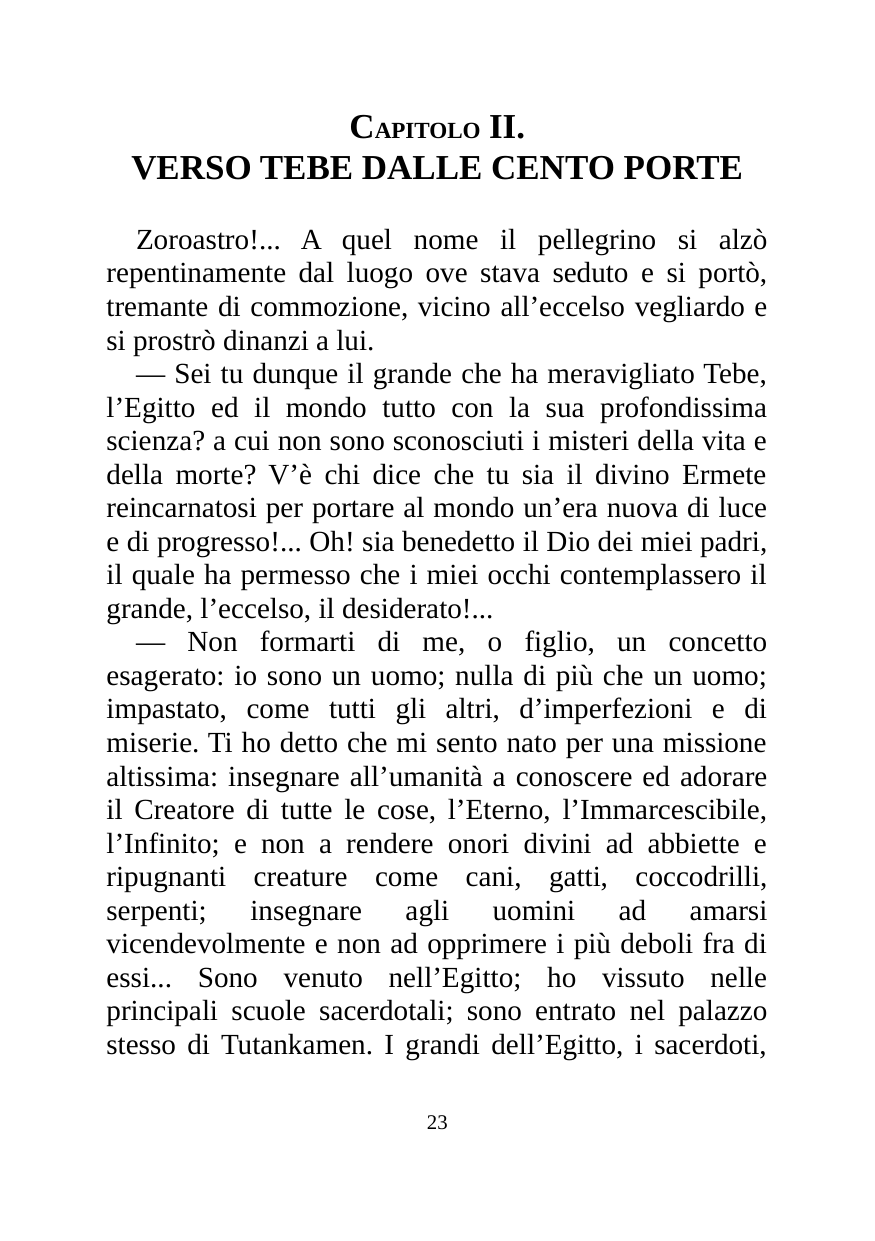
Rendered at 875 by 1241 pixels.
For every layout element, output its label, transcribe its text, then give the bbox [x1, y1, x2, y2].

subtitle Capitolo II. Verso Tebe dalle cento porte [106, 106, 768, 187]
text — Sei tu dunque il grande che ha meravigliato Tebe, l’Egitto ed il mondo tutto con la sua profondissima scienza? a cui non sono sconosciuti i misteri della vita e della morte? V’è chi dice che tu sia il divino Ermete reincarnatosi per portare al mondo un’era nuova di luce e di progresso!... Oh! sia benedetto il Dio dei miei padri, il quale ha permesso che i miei occhi contemplassero il grande, l’eccelso, il desiderato!... [106, 356, 768, 624]
text — Non formarti di me, o figlio, un concetto esagerato: io sono un uomo; nulla di più che un uomo; impastato, come tutti gli altri, d’imperfezioni e di miserie. Ti ho detto che mi sento nato per una missione altissima: insegnare all’umanità a conoscere ed adorare il Creatore di tutte le cose, l’Eterno, l’Immarcescibile, l’Infinito; e non a rendere onori divini ad abbiette e ripugnanti creature come cani, gatti, coccodrilli, serpenti; insegnare agli uomini ad amarsi vicendevolmente e non ad opprimere i più deboli fra di essi... Sono venuto nell’Egitto; ho vissuto nelle principali scuole sacerdotali; sono entrato nel palazzo stesso di Tutankamen. I grandi dell’Egitto, i sacerdoti, [106, 624, 768, 1061]
text Zoroastro!... A quel nome il pellegrino si alzò repentinamente dal luogo ove stava seduto e si portò, tremante di commozione, vicino all’eccelso vegliardo e si prostrò dinanzi a lui. [106, 222, 768, 356]
